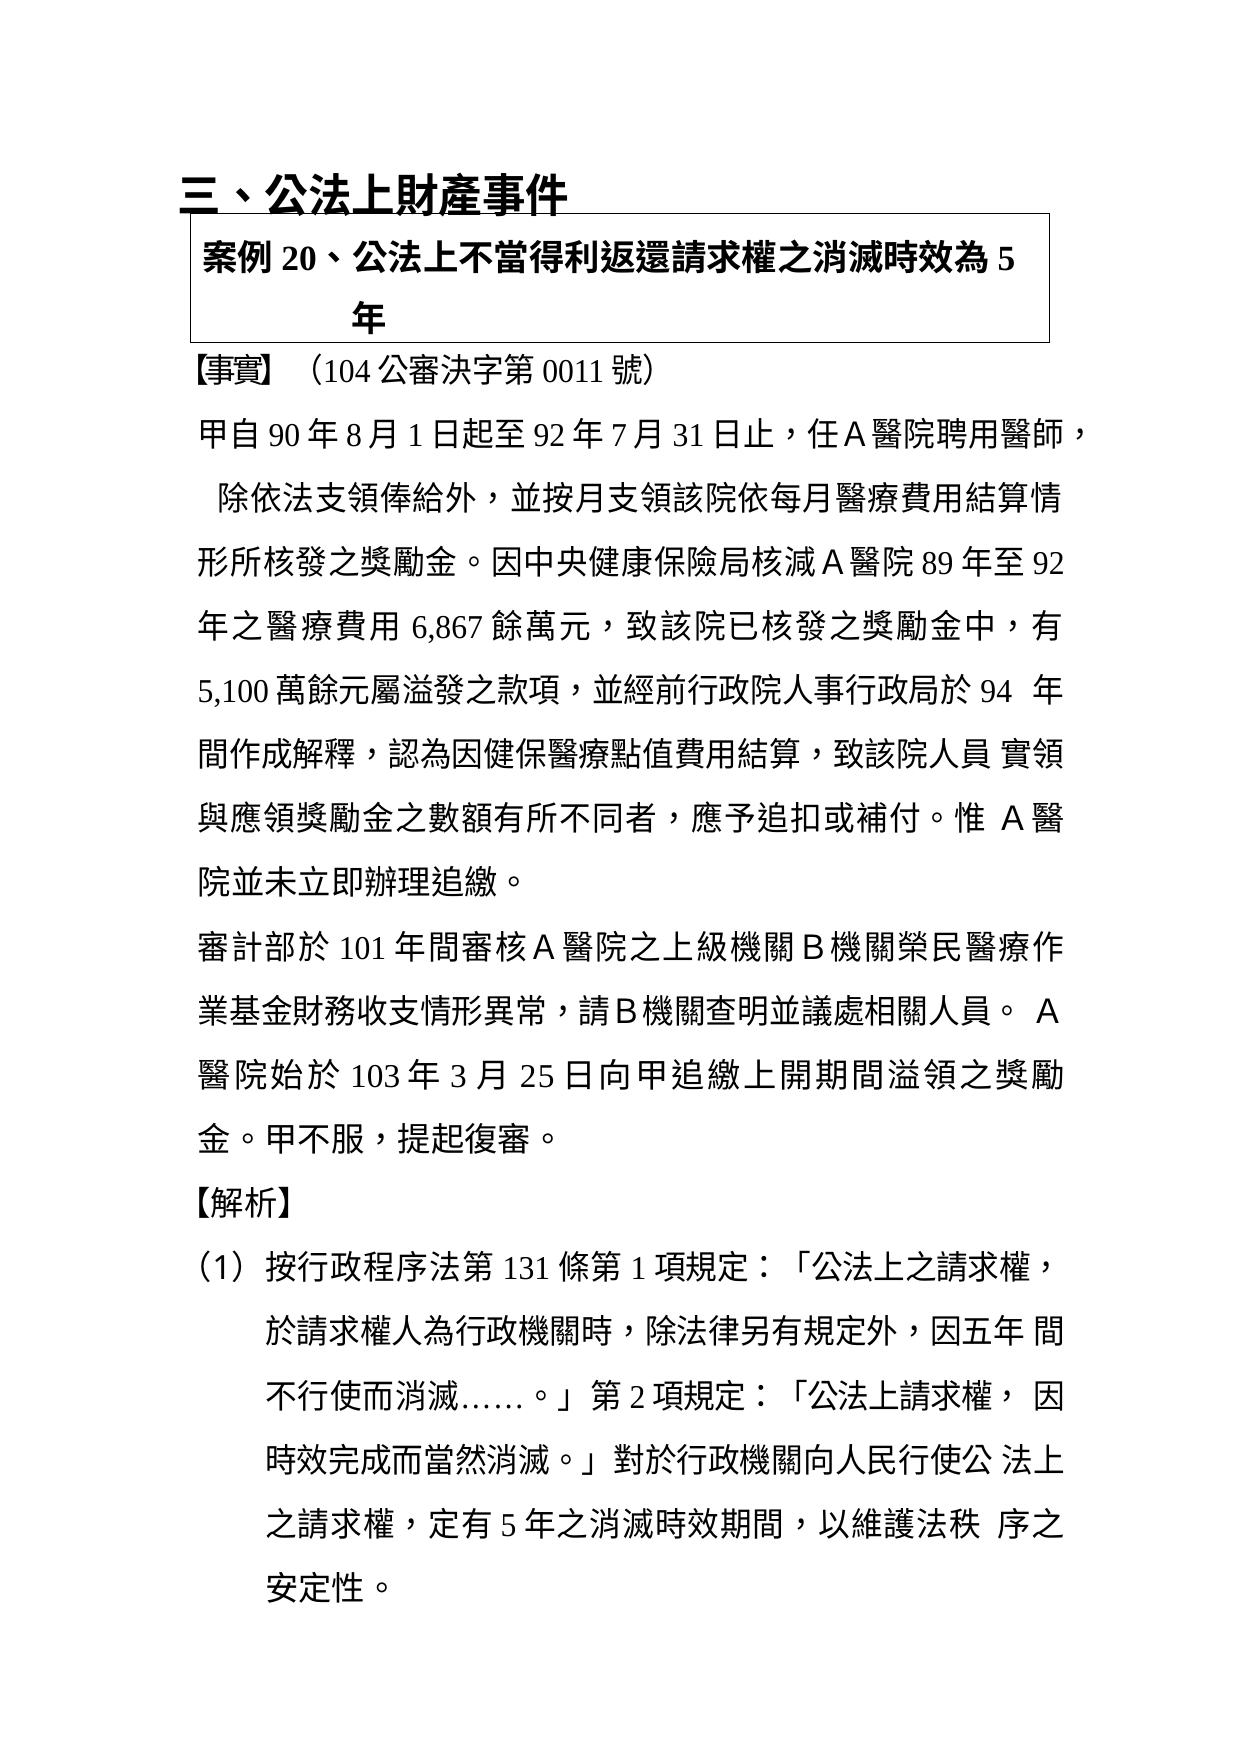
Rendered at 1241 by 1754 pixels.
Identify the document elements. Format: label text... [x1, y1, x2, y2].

text 甲自90年8月1日起至92年7月31日止，任Ａ醫院聘用醫師， 除依法支領俸給外，並按月支領該院依每月醫療費用結算情 形所核發之獎勵金。因中央健康保險局核減Ａ醫院89年至92 年之醫療費用6,867餘萬元，致該院已核發之獎勵金中，有5,100萬餘元屬溢發之款項，並經前行政院人事行政局於94 年間作成解釋，認為因健保醫療點值費用結算，致該院人員 實領與應領獎勵金之數額有所不同者，應予追扣或補付。惟 Ａ醫院並未立即辦理追繳。 [197, 408, 1064, 904]
text 【事實】（104公審決字第0011號） [177, 343, 1178, 392]
subtitle 三、公法上財產事件 [177, 158, 1178, 226]
text 審計部於101年間審核Ａ醫院之上級機關Ｂ機關榮民醫療作 業基金財務收支情形異常，請Ｂ機關查明並議處相關人員。 Ａ醫院始於103年3月25日向甲追繳上開期間溢領之獎勵金。甲不服，提起復審。 [197, 921, 1064, 1161]
text 案例 20、公法上不當得利返還請求權之消滅時效為 5 [202, 219, 1049, 283]
text 年 [351, 283, 1049, 342]
text 【解析】 [177, 1177, 1178, 1225]
list 按行政程序法第131條第1項規定：「公法上之請求權， 於請求權人為行政機關時，除法律另有規定外，因五年 間不行使而消滅……。」第2項規定：「公法上請求權， 因時效完成而當然消滅。」對於行政機關向人民行使公 法上之請求權，定有5年之消滅時效期間，以維護法秩 序之安定性。 [179, 1241, 1065, 1610]
